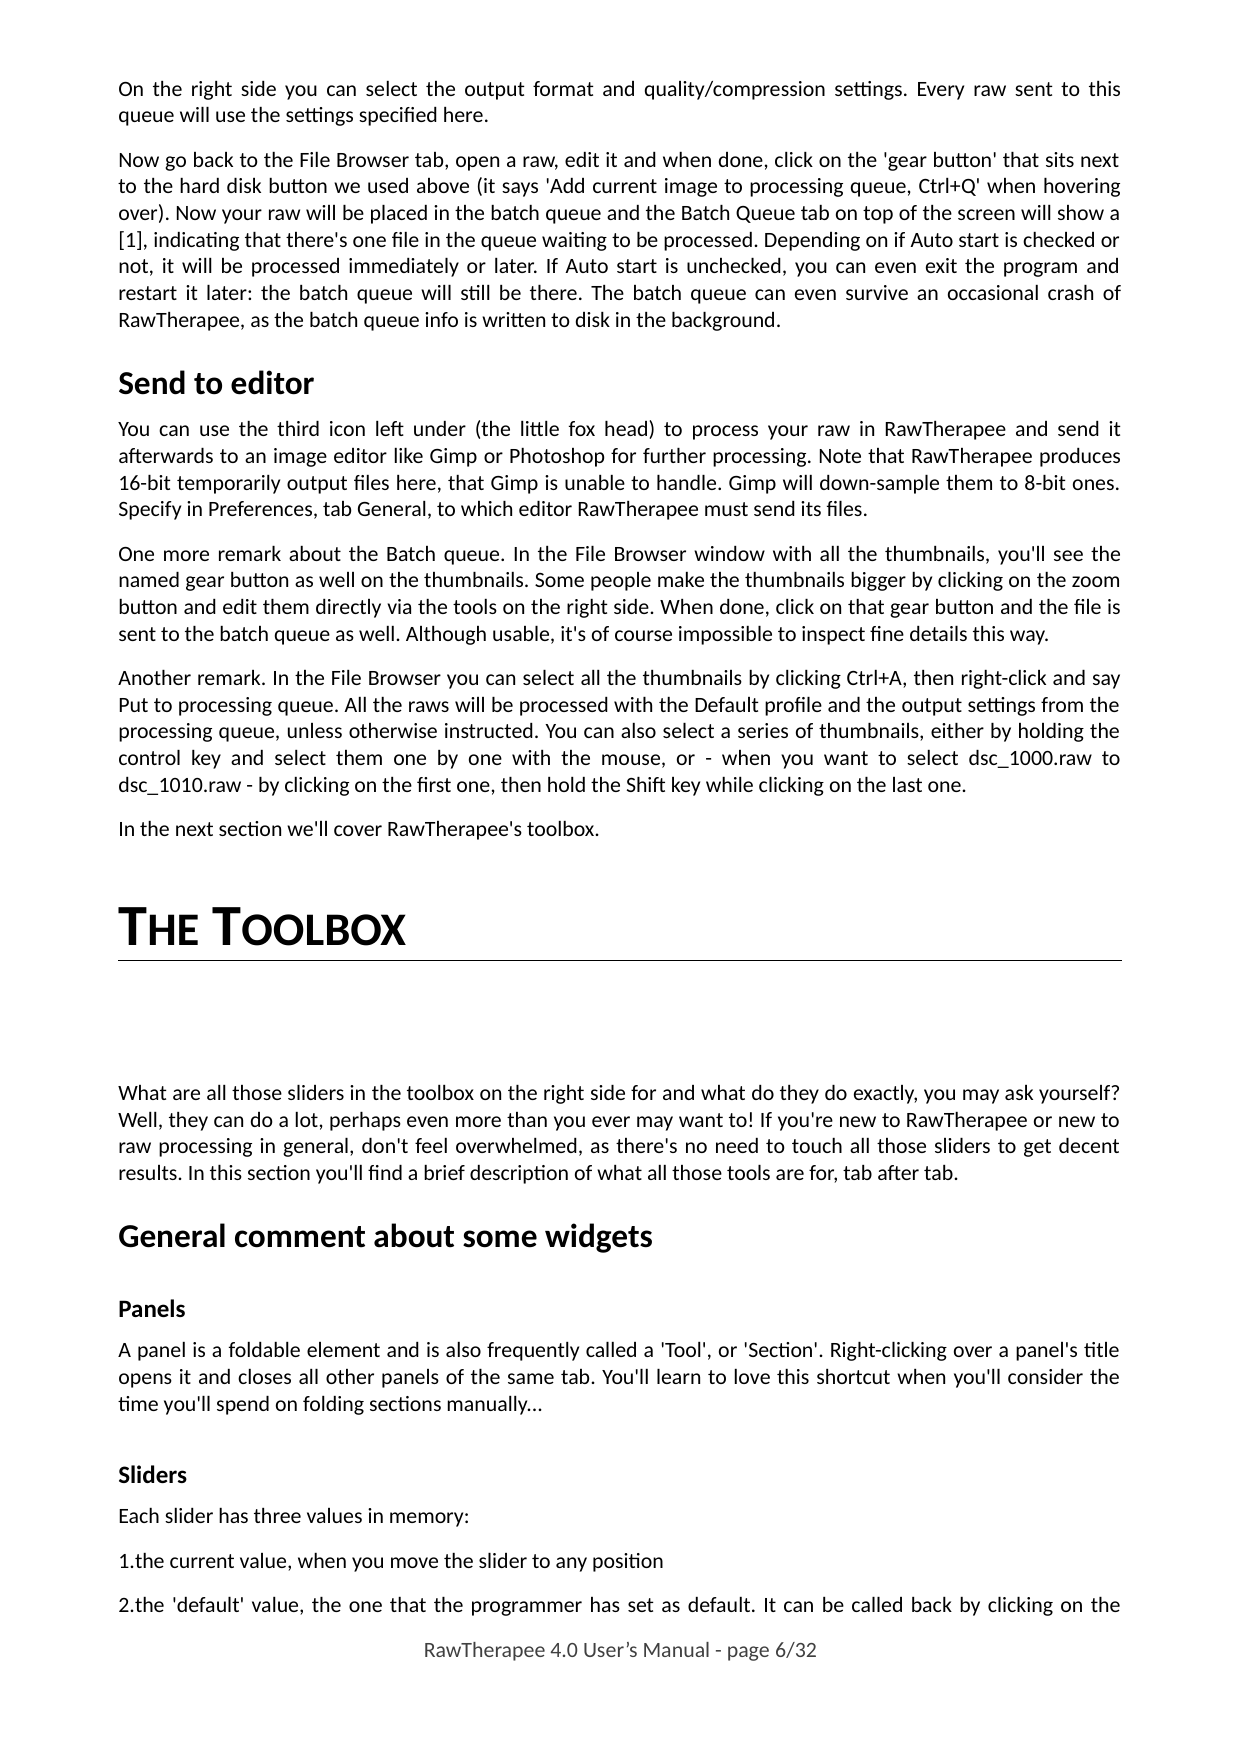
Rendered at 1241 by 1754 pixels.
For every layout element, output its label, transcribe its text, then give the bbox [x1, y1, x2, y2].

text In the next section we'll cover RawTherapee's toolbox. [118, 815, 1122, 842]
subtitle The Toolbox [118, 889, 1122, 960]
text On the right side you can select the output format and quality/compression settings. Every raw sent to this queue will use the settings specified here. [118, 75, 1122, 128]
text Another remark. In the File Browser you can select all the thumbnails by clicking Ctrl+A, then right-click and say Put to processing queue. All the raws will be processed with the Default profile and the output settings from the processing queue, unless otherwise instructed. You can also select a series of thumbnails, either by holding the control key and select them one by one with the mouse, or - when you want to select dsc_1000.raw to dsc_1010.raw - by clicking on the first one, then hold the Shift key while clicking on the last one. [118, 664, 1122, 797]
list the current value, when you move the slider to any position [118, 1547, 1122, 1573]
subtitle Panels [118, 1294, 1122, 1324]
subtitle General comment about some widgets [118, 1216, 1122, 1256]
text Each slider has three values in memory: [118, 1502, 1122, 1529]
subtitle Send to editor [118, 362, 1122, 403]
text Now go back to the File Browser tab, open a raw, edit it and when done, click on the 'gear button' that sits next to the hard disk button we used above (it says 'Add current image to processing queue, Ctrl+Q' when hovering over). Now your raw will be placed in the batch queue and the Batch Queue tab on top of the screen will show a [1], indicating that there's one file in the queue waiting to be processed. Depending on if Auto start is checked or not, it will be processed immediately or later. If Auto start is unchecked, you can even exit the program and restart it later: the batch queue will still be there. The batch queue can even survive an occasional crash of RawTherapee, as the batch queue info is written to disk in the background. [118, 146, 1122, 333]
text One more remark about the Batch queue. In the File Browser window with all the thumbnails, you'll see the named gear button as well on the thumbnails. Some people make the thumbnails bigger by clicking on the zoom button and edit them directly via the tools on the right side. When done, click on that gear button and the file is sent to the batch queue as well. Although usable, it's of course impossible to inspect fine details this way. [118, 540, 1122, 646]
text What are all those sliders in the toolbox on the right side for and what do they do exactly, you may ask yourself? Well, they can do a lot, perhaps even more than you ever may want to! If you're new to RawTherapee or new to raw processing in general, don't feel overwhelmed, as there's no need to touch all those sliders to get decent results. In this section you'll find a brief description of what all those tools are for, tab after tab. [118, 1079, 1122, 1186]
text A panel is a foldable element and is also frequently called a 'Tool', or 'Section'. Right-clicking over a panel's title opens it and closes all other panels of the same tab. You'll learn to love this shortcut when you'll consider the time you'll spend on folding sections manually... [118, 1337, 1122, 1417]
text You can use the third icon left under (the little fox head) to process your raw in RawTherapee and send it afterwards to an image editor like Gimp or Photoshop for further processing. Note that RawTherapee produces 16-bit temporarily output files here, that Gimp is unable to handle. Gimp will down-sample them to 8-bit ones. Specify in Preferences, tab General, to which editor RawTherapee must send its files. [118, 415, 1122, 522]
list the 'default' value, the one that the programmer has set as default. It can be called back by clicking on the [118, 1591, 1122, 1618]
subtitle Sliders [118, 1459, 1122, 1490]
